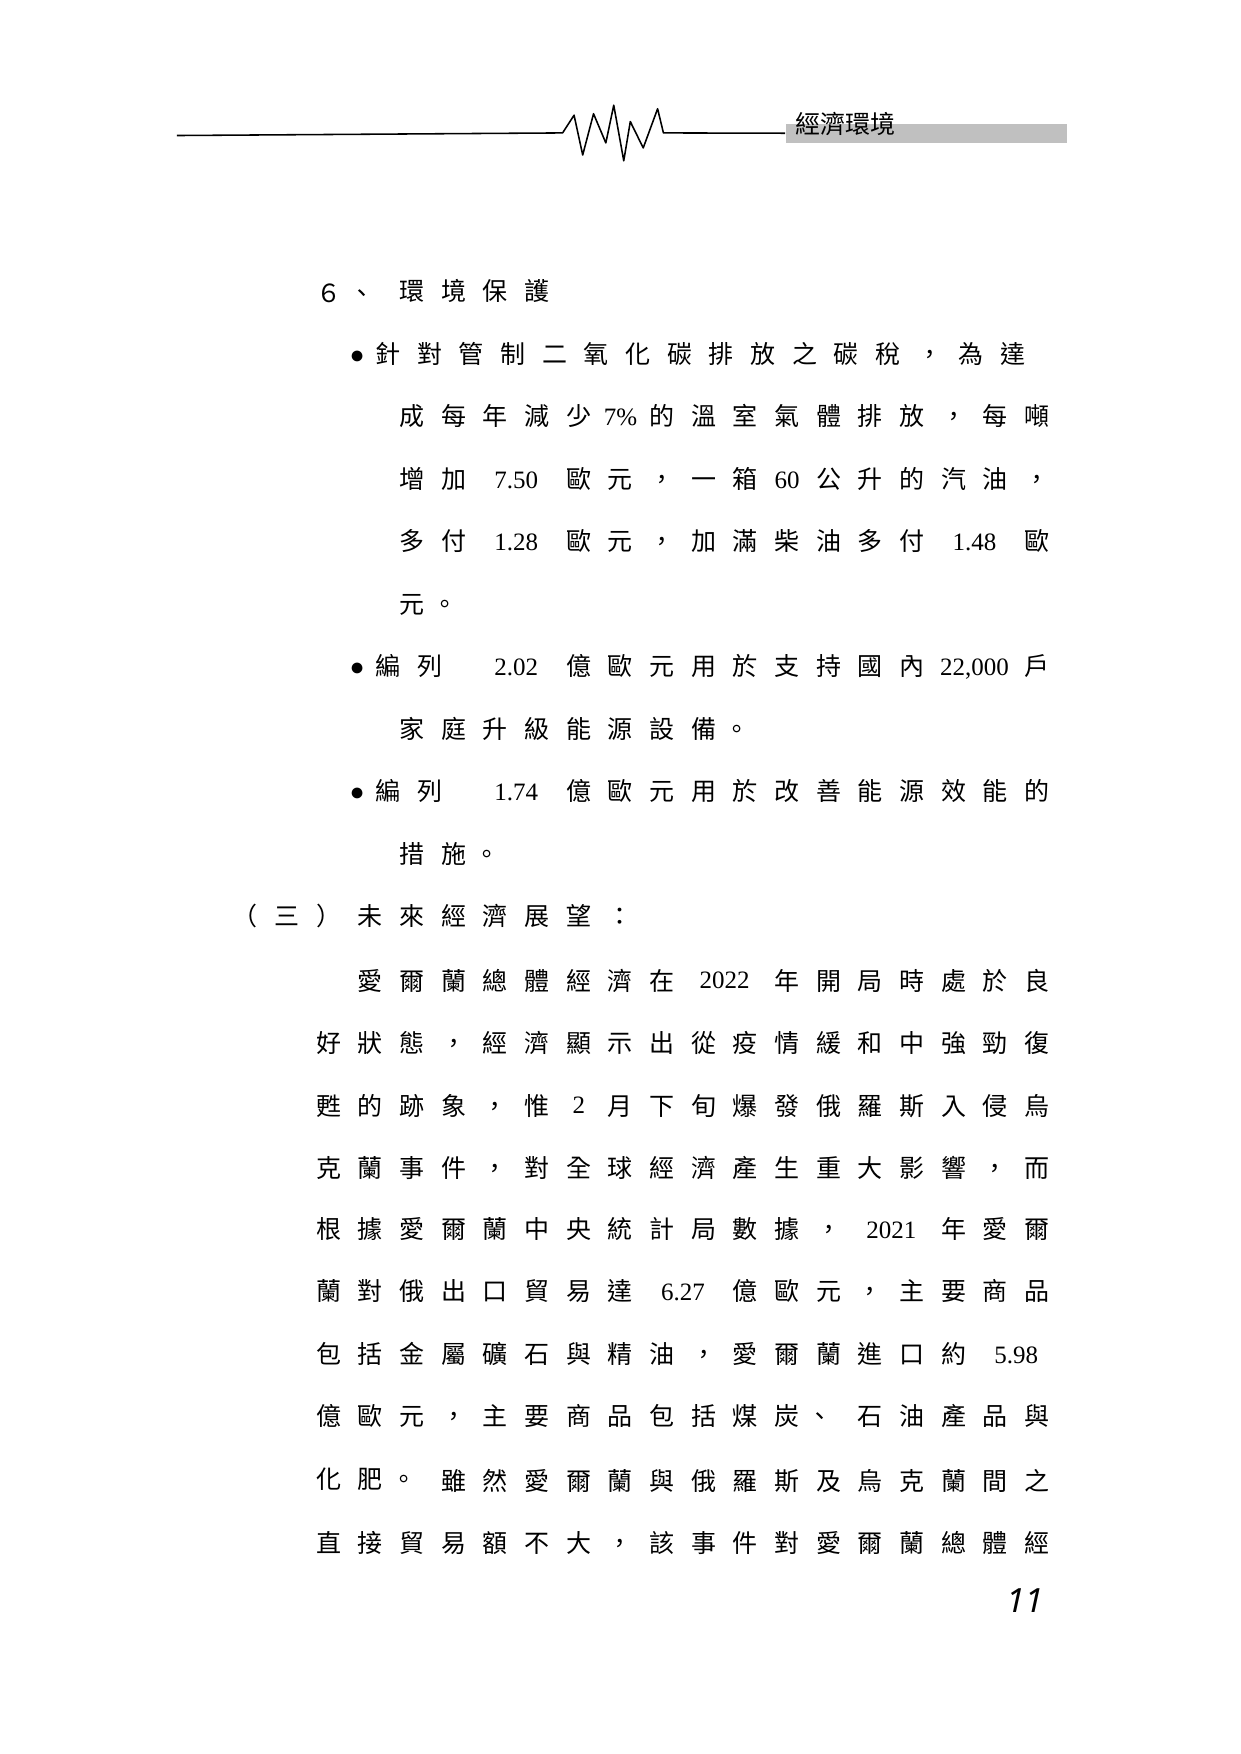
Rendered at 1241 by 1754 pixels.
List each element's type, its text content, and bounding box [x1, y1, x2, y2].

text （三）未來經濟展望： [207, 875, 1058, 938]
text 愛爾蘭總體經濟在2022年開局時處於良好狀態，經濟顯示出從疫情緩和中強勁復甦的跡象，惟2月下旬爆發俄羅斯入侵烏克蘭事件，對全球經濟產生重大影響，而根據愛爾蘭中央統計局數據，2021年愛爾蘭對俄出口貿易達6.27億歐元，主要商品包括金屬礦石與精油，愛爾蘭進口約5.98億歐元，主要商品包括煤炭、石油產品與化肥。雖然愛爾蘭與俄羅斯及烏克蘭間之直接貿易額不大，該事件對愛爾蘭總體經 [281, 938, 1058, 1563]
text ● 編列1.74億歐元用於改善能源效能的措施。 [330, 750, 1058, 875]
text ● 編列2.02億歐元用於支持國內22,000戶家庭升級能源設備。 [330, 625, 1058, 750]
text ● 針對管制二氧化碳排放之碳稅，為達成每年減少7%的溫室氣體排放，每噸增加7.50歐元，一箱60公升的汽油，多付1.28歐元，加滿柴油多付1.48歐元。 [330, 313, 1058, 625]
text ６、環境保護 [281, 250, 1058, 313]
